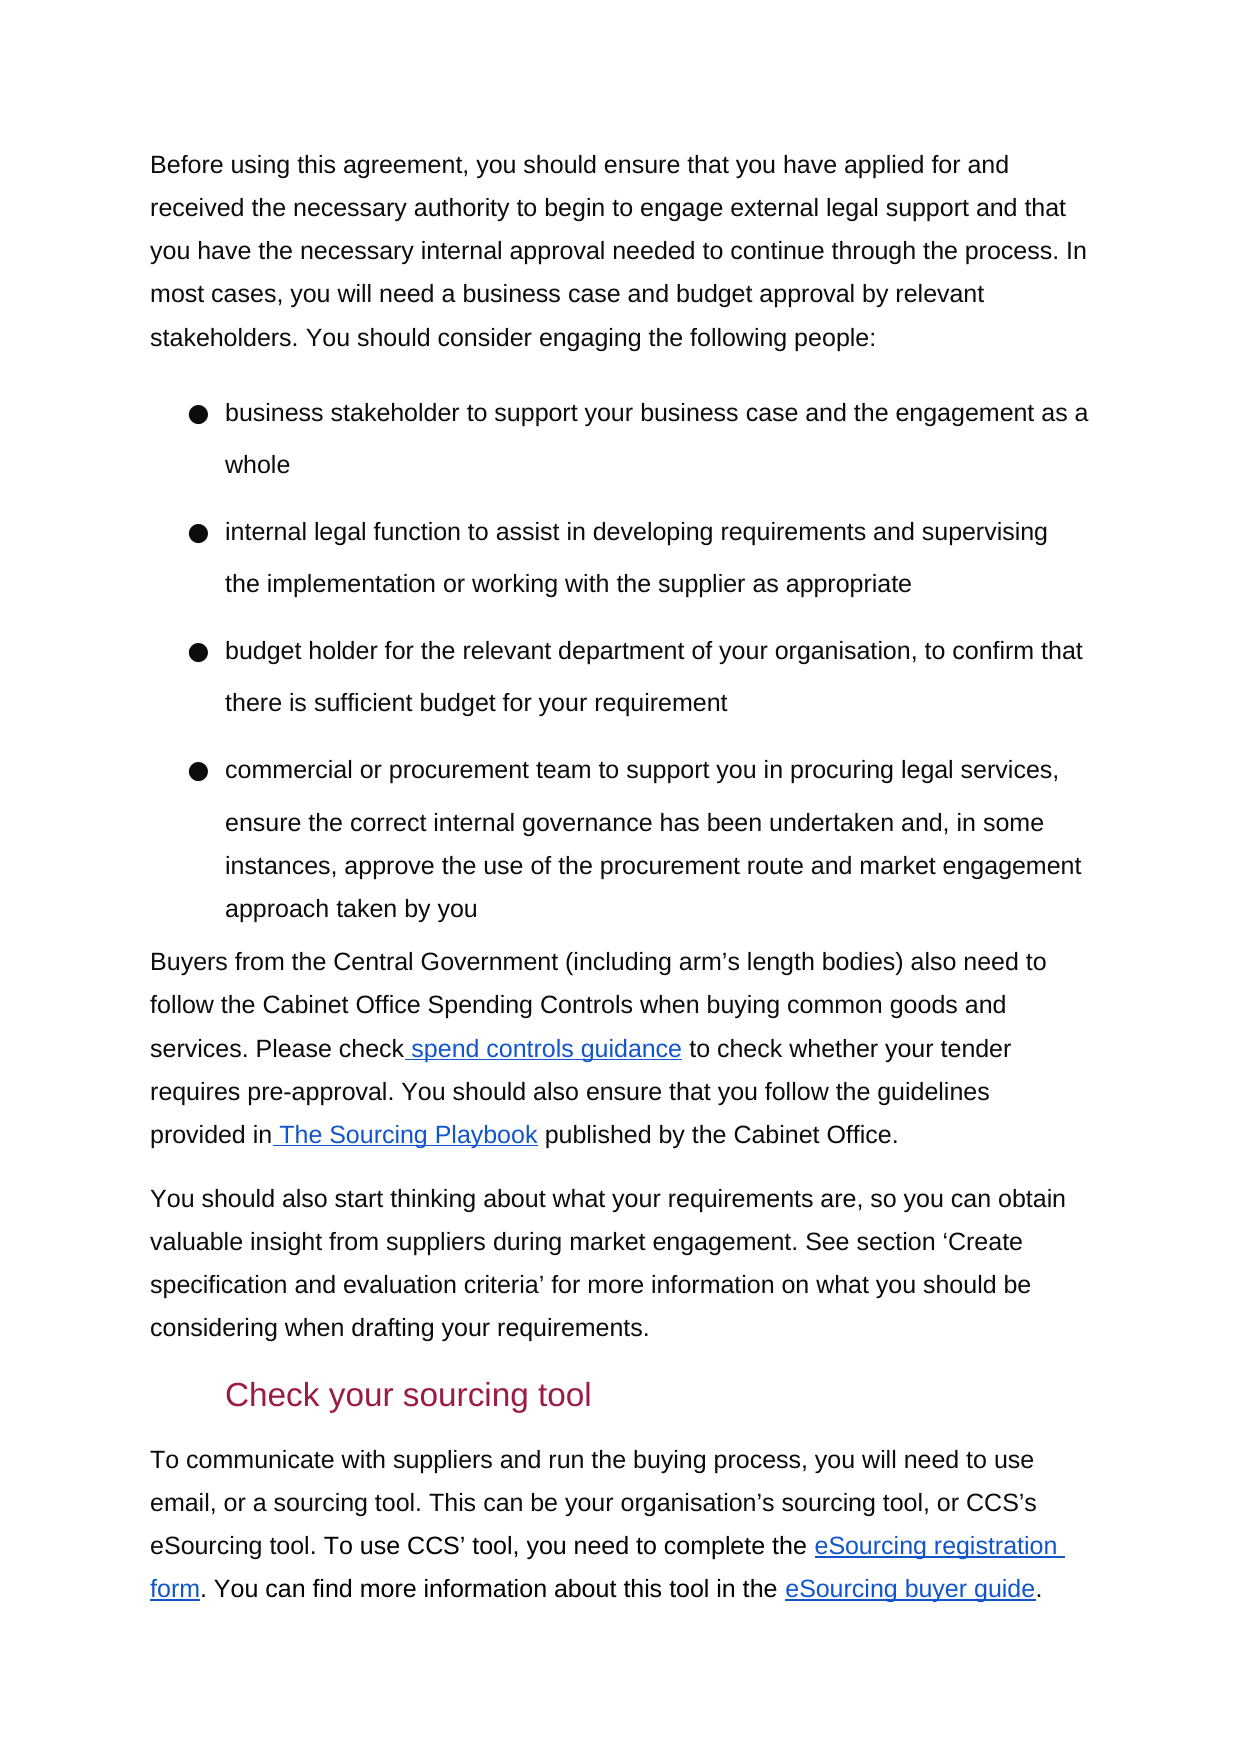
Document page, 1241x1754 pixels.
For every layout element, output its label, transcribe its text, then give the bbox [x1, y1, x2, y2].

text You should also start thinking about what your requirements are, so you can obtain valuable insight from suppliers during market engagement. See section ‘Create specification and evaluation criteria’ for more information on what you should be considering when drafting your requirements. [150, 1184, 1090, 1342]
list business stakeholder to support your business case and the engagement as a whole [187, 384, 1090, 479]
text Before using this agreement, you should ensure that you have applied for and received the necessary authority to begin to engage external legal support and that you have the necessary internal approval needed to continue through the process. In most cases, you will need a business case and budget approval by relevant stakeholders. You should consider engaging the following people: [150, 150, 1090, 351]
list commercial or procurement team to support you in procuring legal services, ensure the correct internal governance has been undertaken and, in some instances, approve the use of the procurement route and market engagement approach taken by you [187, 742, 1090, 922]
text To communicate with suppliers and run the buying process, you will need to use email, or a sourcing tool. This can be your organisation’s sourcing tool, or CCS’s eSourcing tool. To use CCS’ tool, you need to complete the eSourcing registration form. You can find more information about this tool in the eSourcing buyer guide. [150, 1445, 1090, 1603]
subtitle Check your sourcing tool [150, 1375, 1090, 1413]
list internal legal function to assist in developing requirements and supervising the implementation or working with the supplier as appropriate [187, 503, 1090, 598]
list budget holder for the relevant department of your organisation, to confirm that there is sufficient budget for your requirement [187, 623, 1090, 717]
text Buyers from the Central Government (including arm’s length bodies) also need to follow the Cabinet Office Spending Controls when buying common goods and services. Please check spend controls guidance to check whether your tender requires pre-approval. You should also ensure that you follow the guidelines provided in The Sourcing Playbook published by the Cabinet Office. [150, 947, 1090, 1148]
